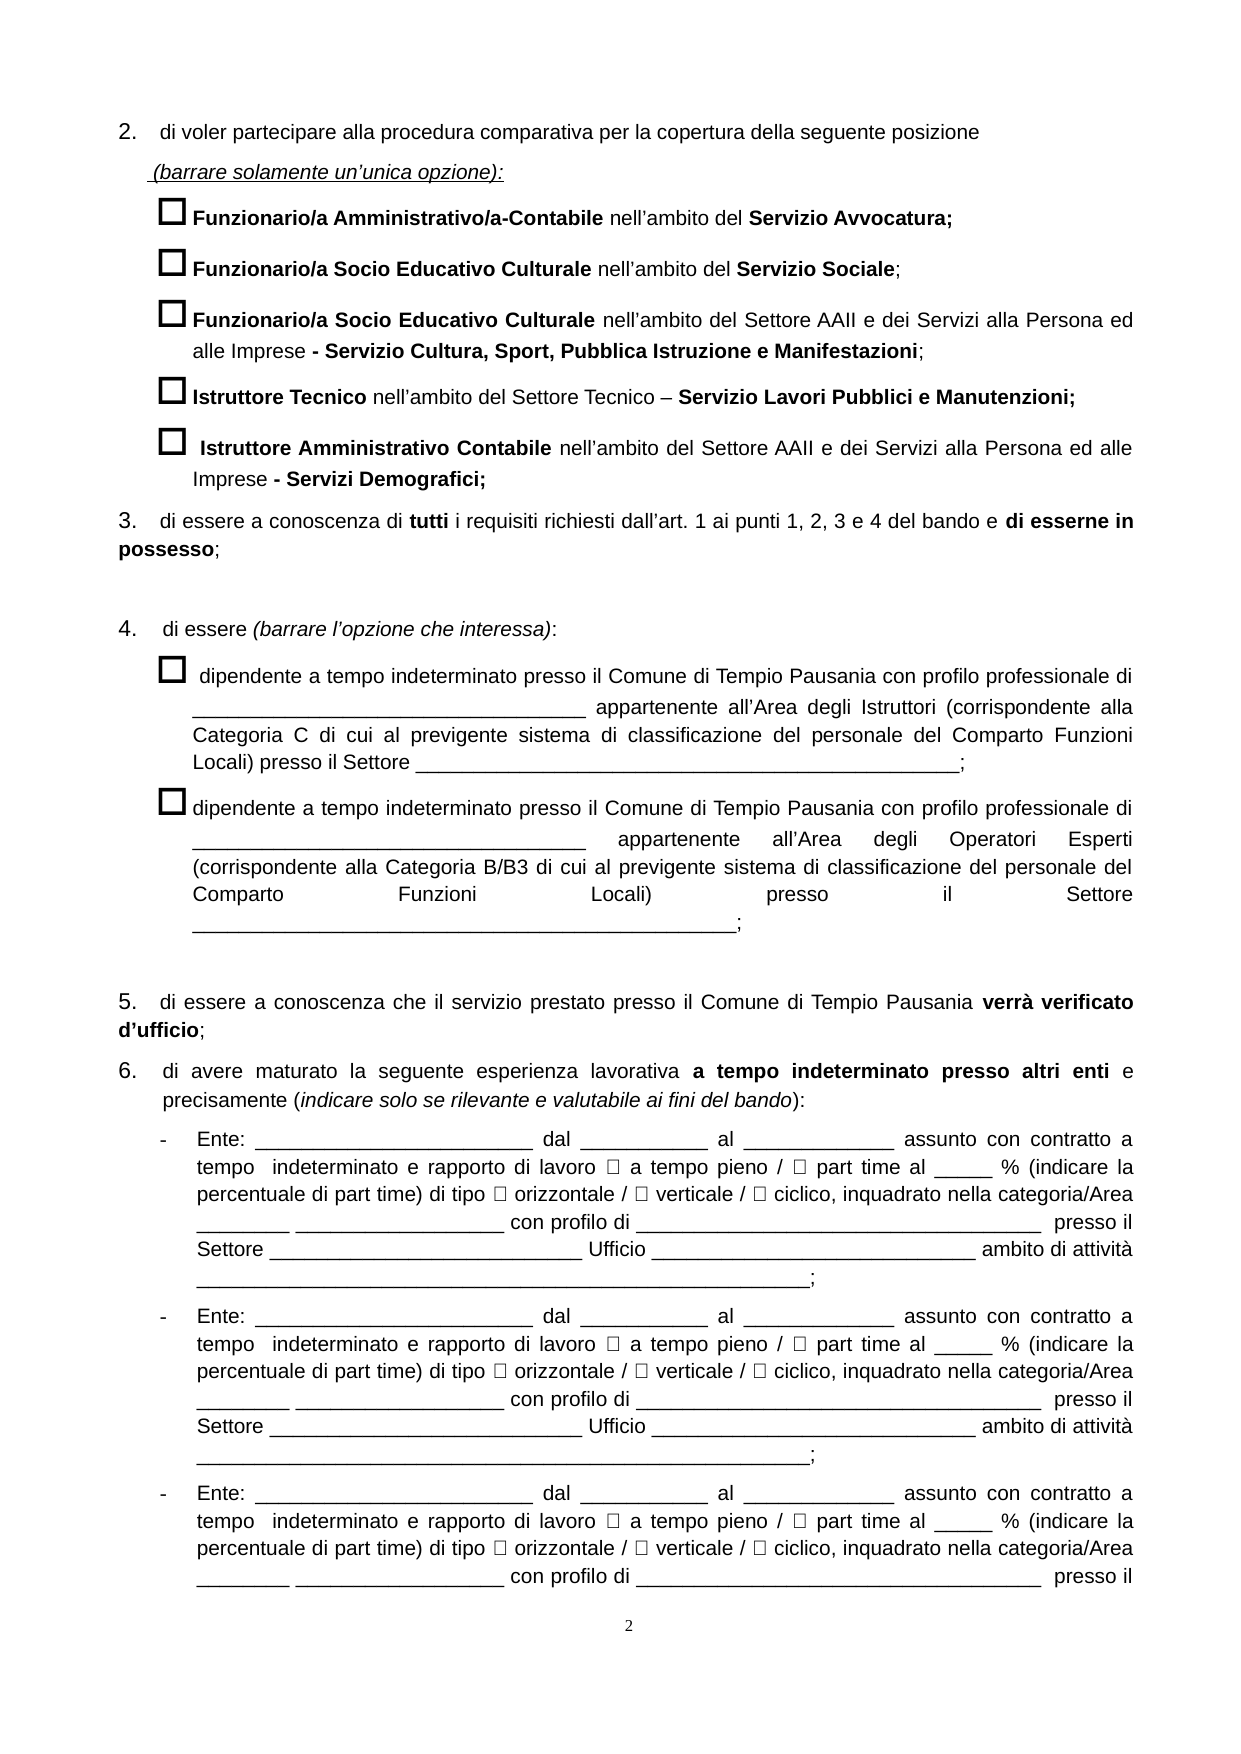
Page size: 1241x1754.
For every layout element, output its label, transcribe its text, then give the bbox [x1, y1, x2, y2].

list dipendente a tempo indeterminato presso il Comune di Tempio Pausania con profilo professionale di __________________________________ appartenente all’Area degli Istruttori (corrispondente alla Categoria C di cui al previgente sistema di classificazione del personale del Comparto Funzioni Locali) presso il Settore _______________________________________________; [155, 657, 1134, 774]
list Ente: ________________________ dal ___________ al _____________ assunto con contratto a tempo indeterminato e rapporto di lavoro  a tempo pieno /  part time al _____ % (indicare la percentuale di part time) di tipo  orizzontale /  verticale /  ciclico, inquadrato nella categoria/Area ________ __________________ con profilo di ___________________________________ presso il [159, 1481, 1134, 1588]
list (barrare solamente un’unica opzione): [118, 160, 1134, 184]
list Ente: ________________________ dal ___________ al _____________ assunto con contratto a tempo indeterminato e rapporto di lavoro  a tempo pieno /  part time al _____ % (indicare la percentuale di part time) di tipo  orizzontale /  verticale /  ciclico, inquadrato nella categoria/Area ________ __________________ con profilo di ___________________________________ presso il Settore ___________________________ Ufficio ____________________________ ambito di attività _____________________________________________________; [159, 1304, 1134, 1466]
list di essere (barrare l’opzione che interessa): [118, 615, 1134, 642]
list Funzionario/a Amministrativo/a-Contabile nell’ambito del Servizio Avvocatura; [155, 199, 1134, 234]
list dipendente a tempo indeterminato presso il Comune di Tempio Pausania con profilo professionale di __________________________________ appartenente all’Area degli Operatori Esperti (corrispondente alla Categoria B/B3 di cui al previgente sistema di classificazione del personale del Comparto Funzioni Locali) presso il Settore _______________________________________________; [155, 789, 1134, 933]
list Istruttore Amministrativo Contabile nell’ambito del Settore AAII e dei Servizi alla Persona ed alle Imprese - Servizi Demografici; [155, 430, 1134, 491]
list di voler partecipare alla procedura comparativa per la copertura della seguente posizione [118, 118, 1134, 144]
list di essere a conoscenza di tutti i requisiti richiesti dall’art. 1 ai punti 1, 2, 3 e 4 del bando e di esserne in possesso; [118, 507, 1134, 561]
list Funzionario/a Socio Educativo Culturale nell’ambito del Settore AAII e dei Servizi alla Persona ed alle Imprese - Servizio Cultura, Sport, Pubblica Istruzione e Manifestazioni; [155, 302, 1134, 363]
list di avere maturato la seguente esperienza lavorativa a tempo indeterminato presso altri enti e precisamente (indicare solo se rilevante e valutabile ai fini del bando): [118, 1057, 1134, 1111]
list Ente: ________________________ dal ___________ al _____________ assunto con contratto a tempo indeterminato e rapporto di lavoro  a tempo pieno /  part time al _____ % (indicare la percentuale di part time) di tipo  orizzontale /  verticale /  ciclico, inquadrato nella categoria/Area ________ __________________ con profilo di ___________________________________ presso il Settore ___________________________ Ufficio ____________________________ ambito di attività _____________________________________________________; [159, 1127, 1134, 1288]
list Istruttore Tecnico nell’ambito del Settore Tecnico – Servizio Lavori Pubblici e Manutenzioni; [155, 379, 1134, 413]
list di essere a conoscenza che il servizio prestato presso il Comune di Tempio Pausania verrà verificato d’ufficio; [118, 988, 1134, 1042]
list Funzionario/a Socio Educativo Culturale nell’ambito del Servizio Sociale; [155, 251, 1134, 285]
